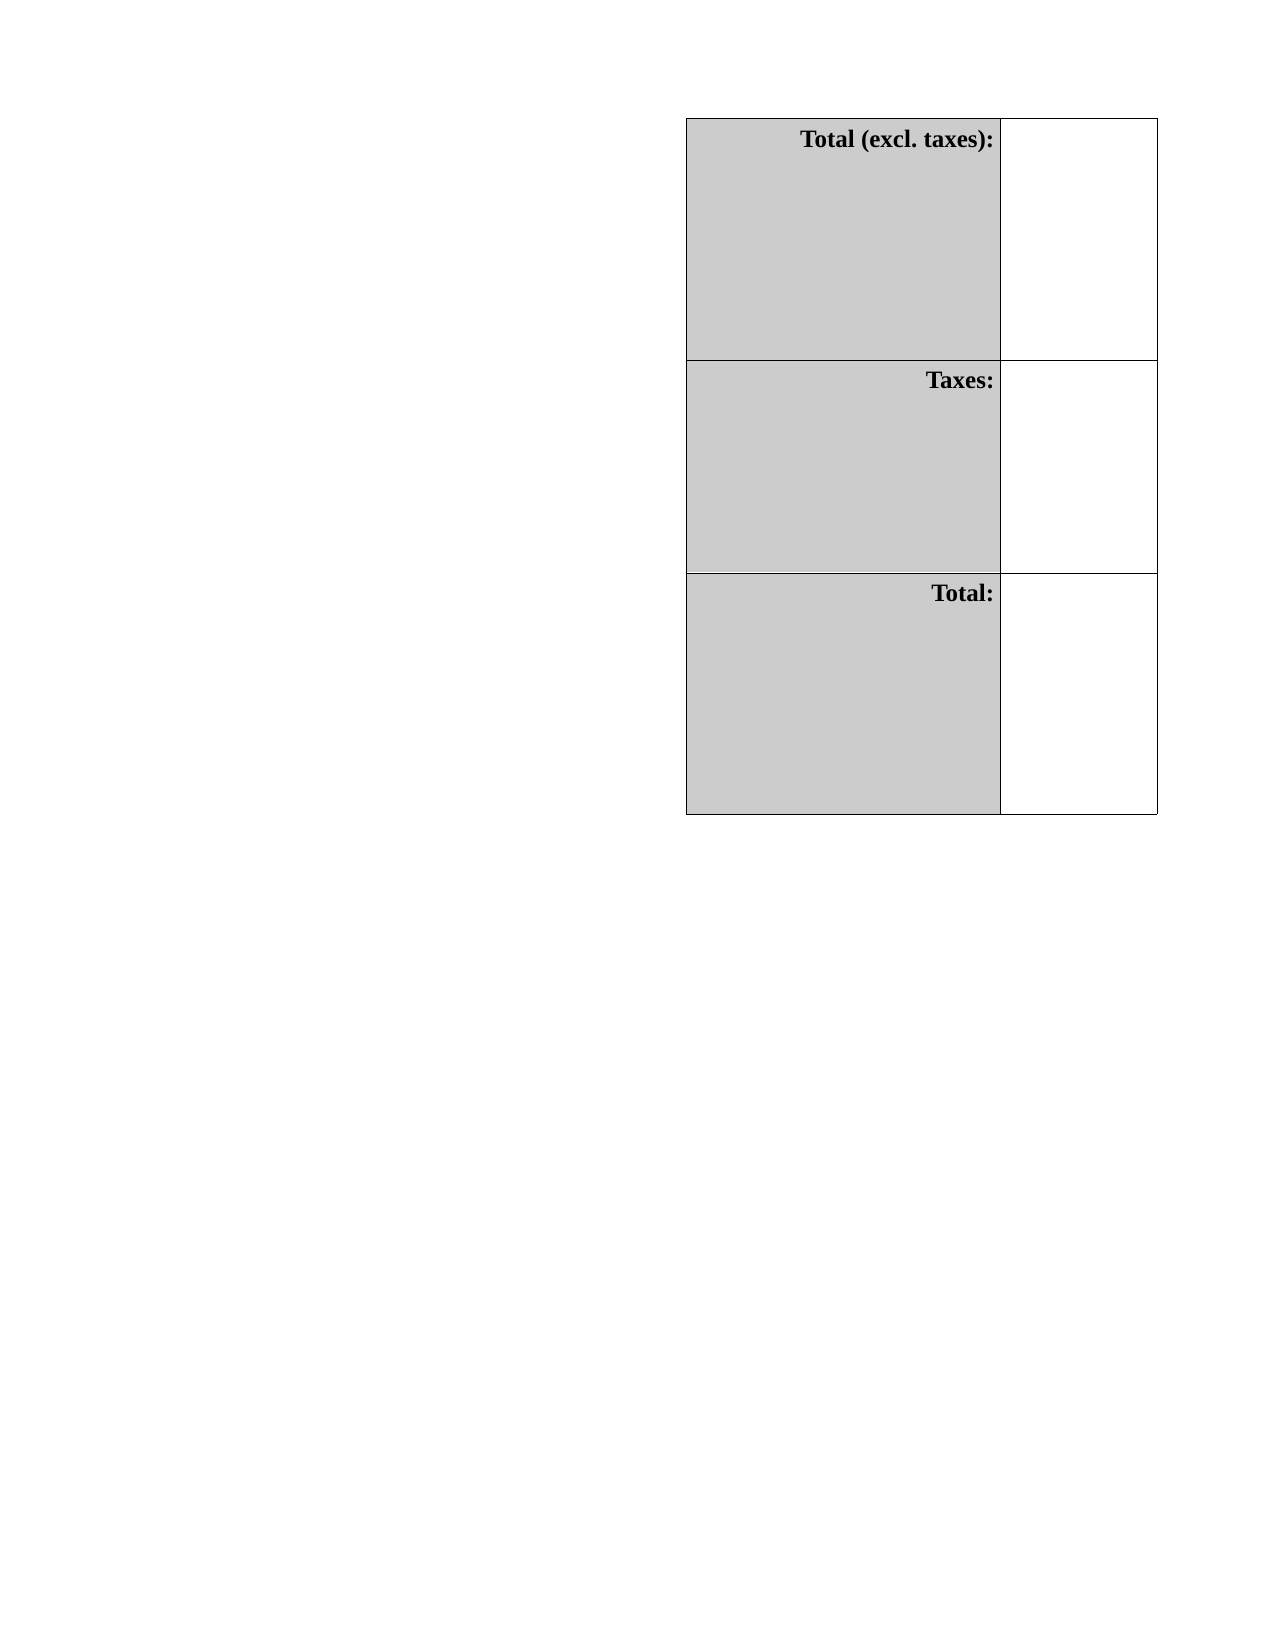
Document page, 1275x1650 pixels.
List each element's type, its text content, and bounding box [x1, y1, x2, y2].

text </for> [118, 897, 1157, 926]
table_header [118, 118, 637, 814]
table_cell Total: [687, 574, 1000, 814]
table_cell <format_currency(purchase.total_amount, purchase.party.lang, purchase.currency)> [1001, 574, 1157, 814]
text <comment> [118, 856, 1157, 884]
table_cell Taxes: [687, 361, 1000, 572]
table_header [638, 118, 686, 814]
text </for> [118, 938, 1157, 967]
table_header <format_currency(purchase.untaxed_amount, purchase.party.lang, purchase.currency)> [1001, 119, 1157, 360]
table_header Total (excl. taxes): [687, 119, 1000, 360]
table_cell <format_currency(purchase.tax_amount, purchase.party.lang, purchase.currency)> [1001, 361, 1157, 572]
text <for each="comment in (purchase.comment or '').split('\n')"> [118, 814, 1157, 843]
